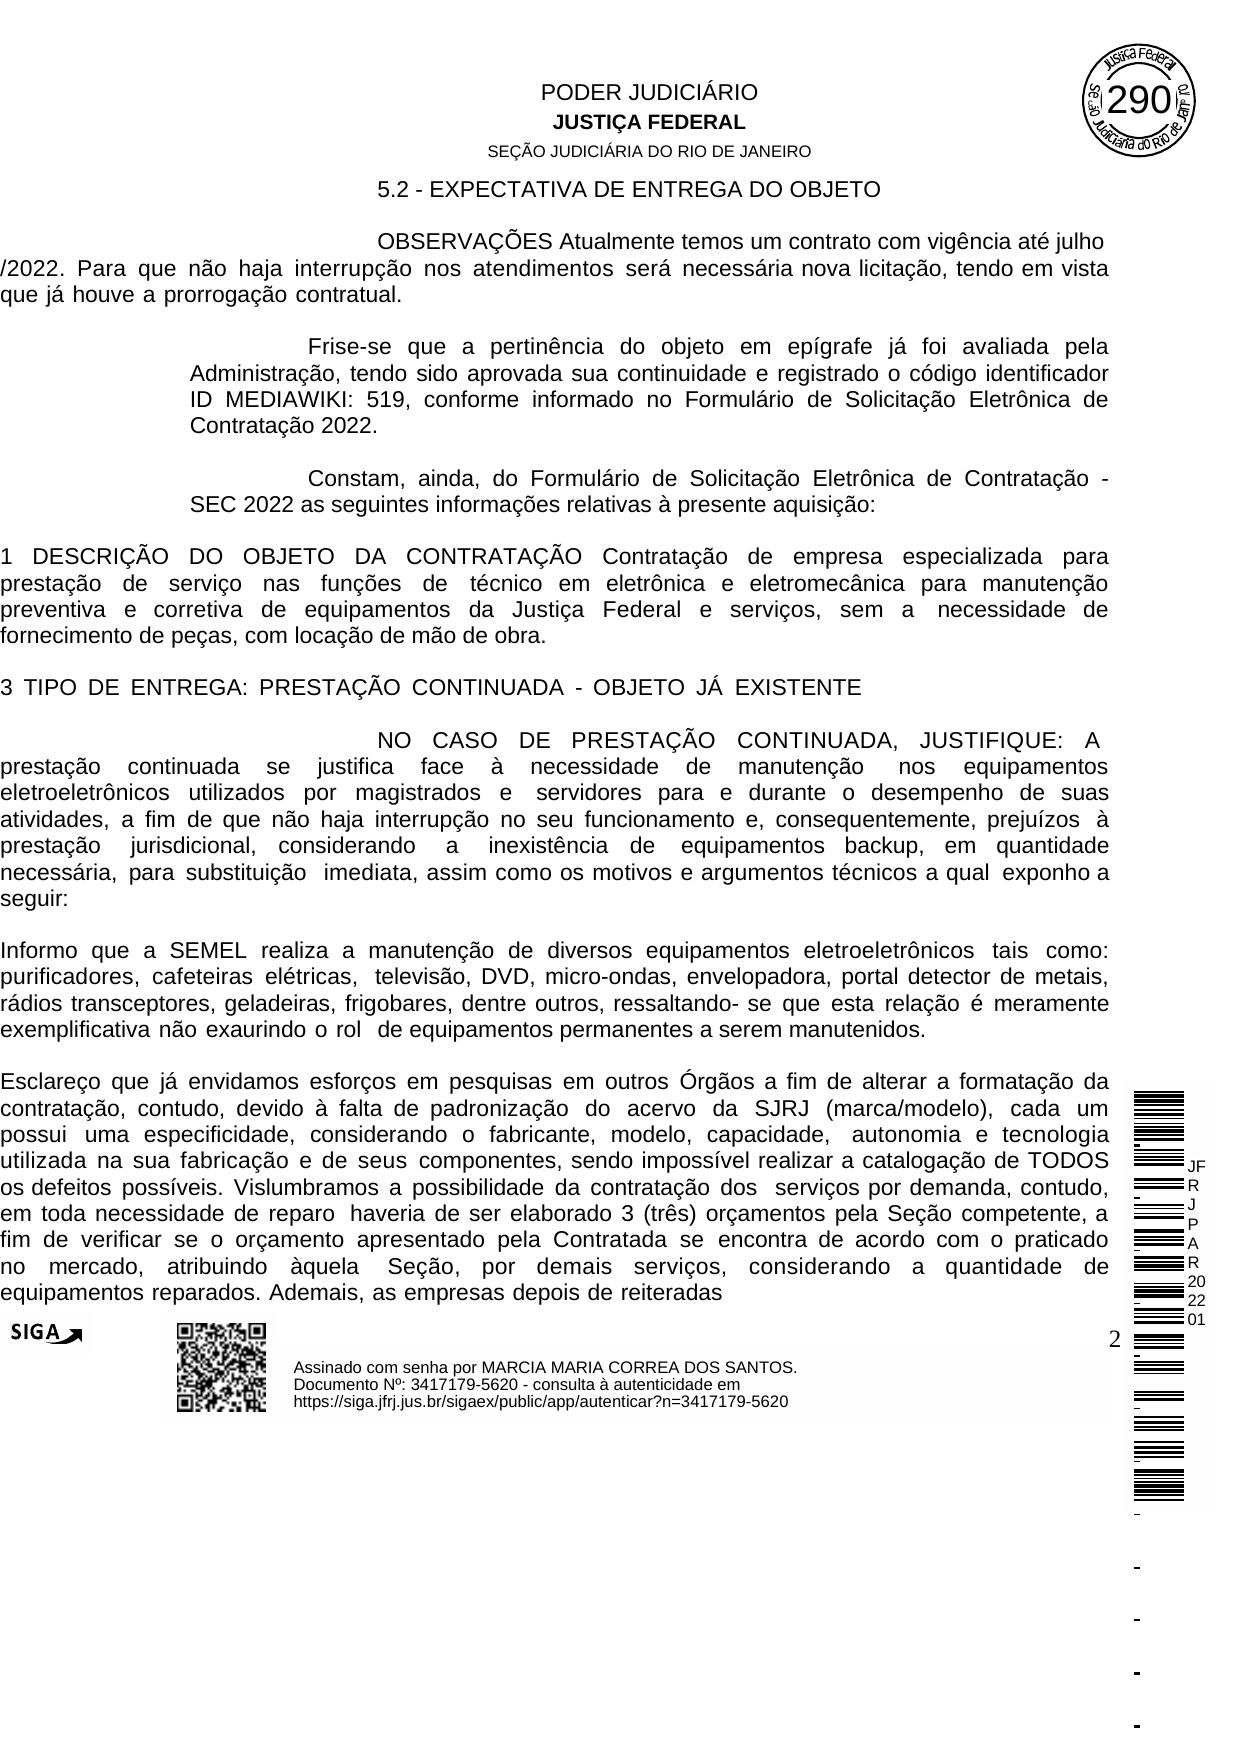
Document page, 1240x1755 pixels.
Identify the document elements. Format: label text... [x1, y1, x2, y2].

text 5.2 - EXPECTATIVA DE ENTREGA DO OBJETO [377, 176, 1239, 202]
text NO CASO DE PRESTAÇÃO CONTINUADA, JUSTIFIQUE: A [377, 727, 1239, 753]
text Frise-se que a pertinência do objeto em epígrafe já foi avaliada pela Administração, tendo sido aprovada sua continuidade e registrado o código identificador ID MEDIAWIKI: 519, conforme informado no Formulário de Solicitação Eletrônica de Contratação 2022. [189, 333, 1109, 439]
text 1 DESCRIÇÃO DO OBJETO DA CONTRATAÇÃO Contratação de empresa especializada para prestação de serviço nas funções de técnico em eletrônica e eletromecânica para manutenção preventiva e corretiva de equipamentos da Justiça Federal e serviços, sem a necessidade de fornecimento de peças, com locação de mão de obra. [0, 543, 1109, 648]
text Esclareço que já envidamos esforços em pesquisas em outros Órgãos a fim de alterar a formatação da contratação, contudo, devido à falta de padronização do acervo da SJRJ (marca/modelo), cada um possui uma especificidade, considerando o fabricante, modelo, capacidade, autonomia e tecnologia utilizada na sua fabricação e de seus componentes, sendo impossível realizar a catalogação de TODOS os defeitos possíveis. Vislumbramos a possibilidade da contratação dos serviços por demanda, contudo, em toda necessidade de reparo haveria de ser elaborado 3 (três) orçamentos pela Seção competente, a fim de verificar se o orçamento apresentado pela Contratada se encontra de acordo com o praticado no mercado, atribuindo àquela Seção, por demais serviços, considerando a quantidade de equipamentos reparados. Ademais, as empresas depois de reiteradas [0, 1068, 1109, 1305]
text Constam, ainda, do Formulário de Solicitação Eletrônica de Contratação - SEC 2022 as seguintes informações relativas à presente aquisição: [189, 464, 1109, 517]
text /2022. Para que não haja interrupção nos atendimentos será necessária nova licitação, tendo em vista que já houve a prorrogação contratual. [0, 255, 1109, 307]
text Informo que a SEMEL realiza a manutenção de diversos equipamentos eletroeletrônicos tais como: purificadores, cafeteiras elétricas, televisão, DVD, micro-ondas, envelopadora, portal detector de metais, rádios transceptores, geladeiras, frigobares, dentre outros, ressaltando- se que esta relação é meramente exemplificativa não exaurindo o rol de equipamentos permanentes a serem manutenidos. [0, 937, 1109, 1042]
text OBSERVAÇÕES Atualmente temos um contrato com vigência até julho [377, 228, 1239, 255]
text e [1180, 96, 1192, 105]
text ç [1088, 97, 1100, 106]
text JFRJPAR202201460A [1187, 1157, 1206, 1329]
text 3 TIPO DE ENTREGA: PRESTAÇÃO CONTINUADA - OBJETO JÁ EXISTENTE [0, 674, 1109, 701]
text prestação continuada se justifica face à necessidade de manutenção nos equipamentos eletroeletrônicos utilizados por magistrados e servidores para e durante o desempenho de suas atividades, a fim de que não haja interrupção no seu funcionamento e, consequentemente, prejuízos à prestação jurisdicional, considerando a inexistência de equipamentos backup, em quantidade necessária, para substituição imediata, assim como os motivos e argumentos técnicos a qual exponho a seguir: [0, 753, 1109, 911]
